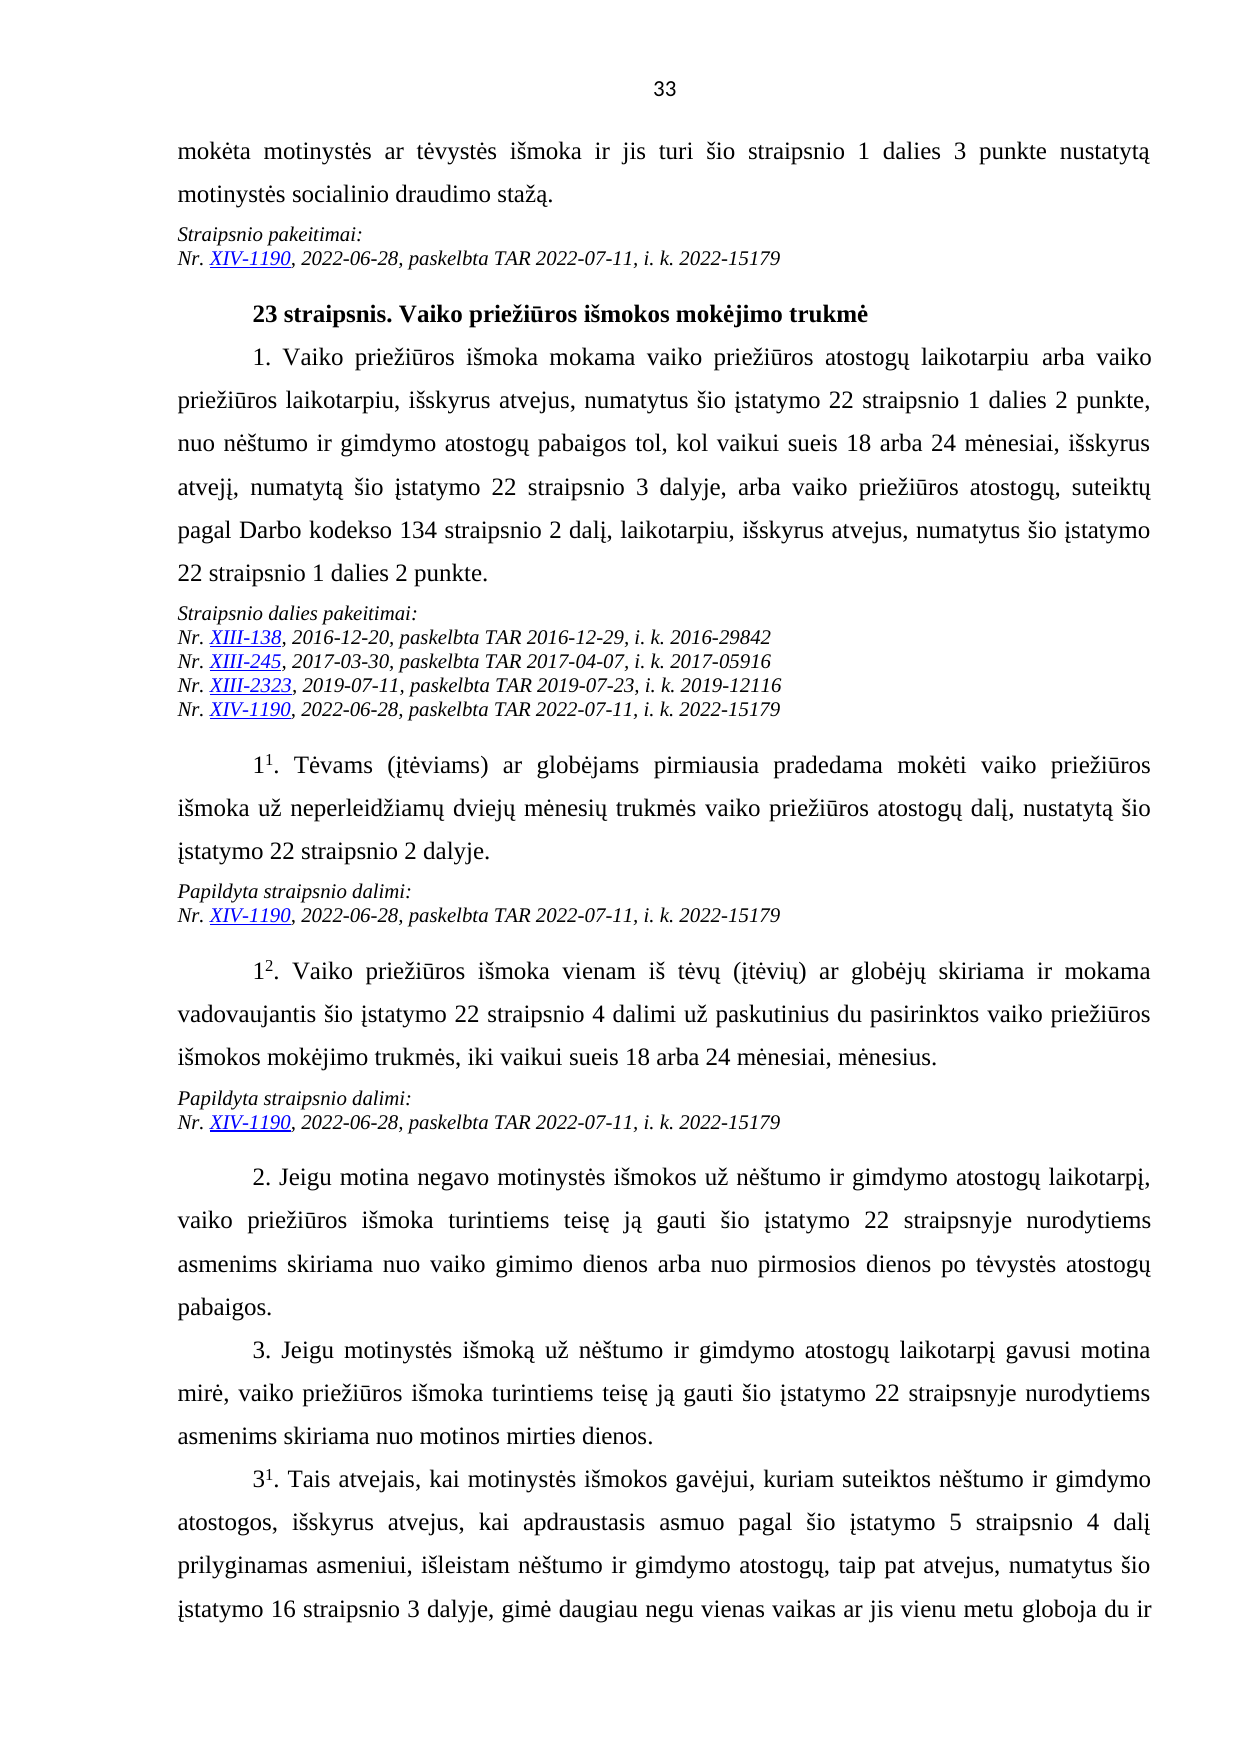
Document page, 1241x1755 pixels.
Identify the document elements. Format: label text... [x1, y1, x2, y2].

text Nr. XIII-2323, 2019-07-11, paskelbta TAR 2019-07-23, i. k. 2019-12116 [177, 673, 1152, 697]
text mokėta motinystės ar tėvystės išmoka ir jis turi šio straipsnio 1 dalies 3 punkte nustatytą motinystės socialinio draudimo stažą. [177, 136, 1152, 208]
text Nr. XIII-138, 2016-12-20, paskelbta TAR 2016-12-29, i. k. 2016-29842 [177, 625, 1152, 649]
text Straipsnio dalies pakeitimai: [177, 601, 1152, 625]
text 23 straipsnis. Vaiko priežiūros išmokos mokėjimo trukmė [177, 299, 1152, 328]
text Papildyta straipsnio dalimi: [177, 879, 1152, 903]
text 12. Vaiko priežiūros išmoka vienam iš tėvų (įtėvių) ar globėjų skiriama ir mokama vadovaujantis šio įstatymo 22 straipsnio 4 dalimi už paskutinius du pasirinktos vaiko priežiūros išmokos mokėjimo trukmės, iki vaikui sueis 18 arba 24 mėnesiai, mėnesius. [177, 956, 1152, 1071]
text Nr. XIV-1190, 2022-06-28, paskelbta TAR 2022-07-11, i. k. 2022-15179 [177, 903, 1152, 927]
text Nr. XIII-245, 2017-03-30, paskelbta TAR 2017-04-07, i. k. 2017-05916 [177, 649, 1152, 673]
text Straipsnio pakeitimai: [177, 222, 1152, 246]
text Nr. XIV-1190, 2022-06-28, paskelbta TAR 2022-07-11, i. k. 2022-15179 [177, 697, 1152, 721]
text 11. Tėvams (įtėviams) ar globėjams pirmiausia pradedama mokėti vaiko priežiūros išmoka už neperleidžiamų dviejų mėnesių trukmės vaiko priežiūros atostogų dalį, nustatytą šio įstatymo 22 straipsnio 2 dalyje. [177, 750, 1152, 865]
text Nr. XIV-1190, 2022-06-28, paskelbta TAR 2022-07-11, i. k. 2022-15179 [177, 1110, 1152, 1134]
text 3. Jeigu motinystės išmoką už nėštumo ir gimdymo atostogų laikotarpį gavusi motina mirė, vaiko priežiūros išmoka turintiems teisę ją gauti šio įstatymo 22 straipsnyje nurodytiems asmenims skiriama nuo motinos mirties dienos. [177, 1335, 1152, 1450]
text Papildyta straipsnio dalimi: [177, 1086, 1152, 1110]
text Nr. XIV-1190, 2022-06-28, paskelbta TAR 2022-07-11, i. k. 2022-15179 [177, 246, 1152, 270]
text 31. Tais atvejais, kai motinystės išmokos gavėjui, kuriam suteiktos nėštumo ir gimdymo atostogos, išskyrus atvejus, kai apdraustasis asmuo pagal šio įstatymo 5 straipsnio 4 dalį prilyginamas asmeniui, išleistam nėštumo ir gimdymo atostogų, taip pat atvejus, numatytus šio įstatymo 16 straipsnio 3 dalyje, gimė daugiau negu vienas vaikas ar jis vienu metu globoja du ir [177, 1464, 1152, 1622]
text 1. Vaiko priežiūros išmoka mokama vaiko priežiūros atostogų laikotarpiu arba vaiko priežiūros laikotarpiu, išskyrus atvejus, numatytus šio įstatymo 22 straipsnio 1 dalies 2 punkte, nuo nėštumo ir gimdymo atostogų pabaigos tol, kol vaikui sueis 18 arba 24 mėnesiai, išskyrus atvejį, numatytą šio įstatymo 22 straipsnio 3 dalyje, arba vaiko priežiūros atostogų, suteiktų pagal Darbo kodekso 134 straipsnio 2 dalį, laikotarpiu, išskyrus atvejus, numatytus šio įstatymo 22 straipsnio 1 dalies 2 punkte. [177, 342, 1152, 587]
text 2. Jeigu motina negavo motinystės išmokos už nėštumo ir gimdymo atostogų laikotarpį, vaiko priežiūros išmoka turintiems teisę ją gauti šio įstatymo 22 straipsnyje nurodytiems asmenims skiriama nuo vaiko gimimo dienos arba nuo pirmosios dienos po tėvystės atostogų pabaigos. [177, 1162, 1152, 1321]
